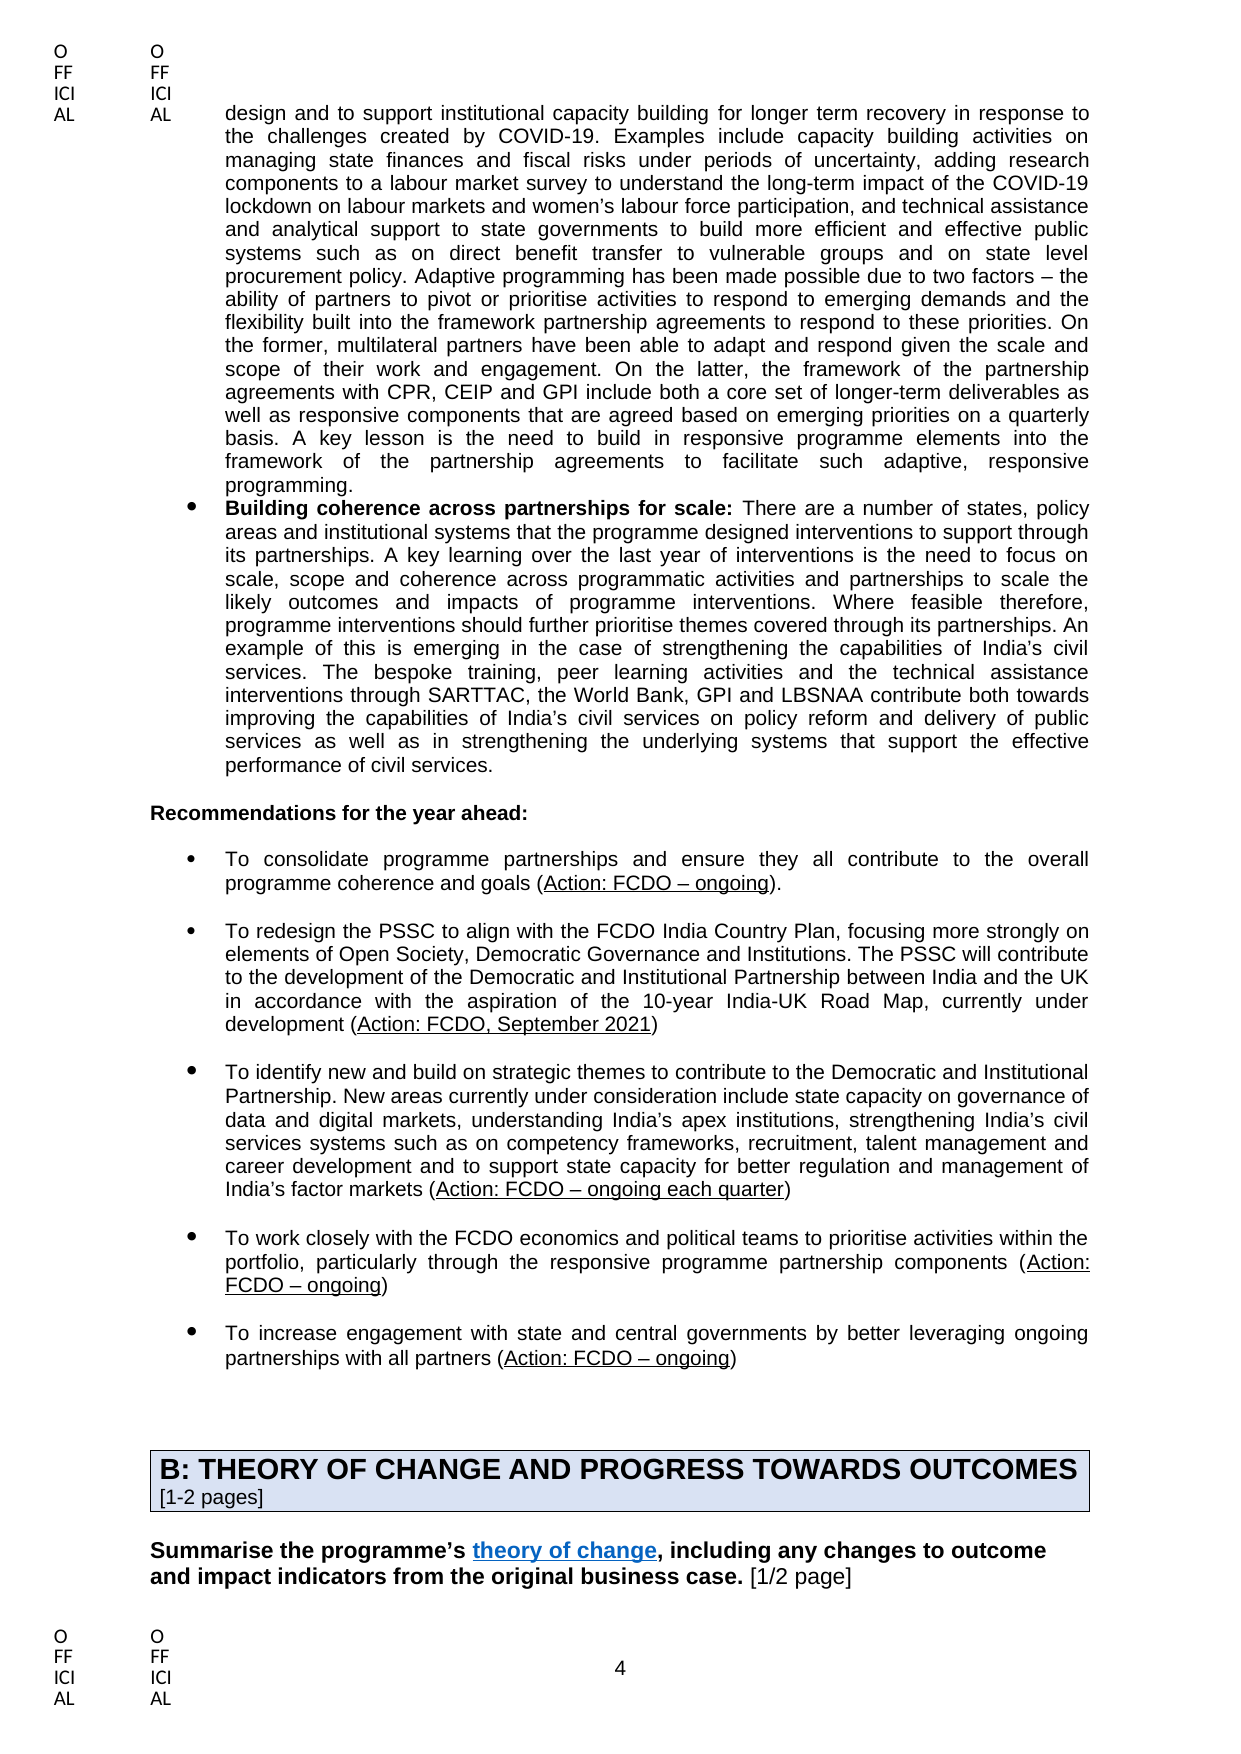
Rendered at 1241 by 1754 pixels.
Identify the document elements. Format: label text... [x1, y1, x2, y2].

subtitle B: THEORY OF CHANGE AND PROGRESS TOWARDS OUTCOMES [1-2 pages] [151, 1451, 1089, 1511]
list To increase engagement with state and central governments by better leveraging ongoing partnerships with all partners (Action: FCDO – ongoing) [187, 1322, 1090, 1369]
list To redesign the PSSC to align with the FCDO India Country Plan, focusing more strongly on elements of Open Society, Democratic Governance and Institutions. The PSSC will contribute to the development of the Democratic and Institutional Partnership between India and the UK in accordance with the aspiration of the 10-year India-UK Road Map, currently under development (Action: FCDO, September 2021) [187, 919, 1090, 1036]
text Summarise the programme’s theory of change, including any changes to outcome and impact indicators from the original business case. [1/2 page] [150, 1538, 1090, 1589]
list design and to support institutional capacity building for longer term recovery in response to the challenges created by COVID-19. Examples include capacity building activities on managing state finances and fiscal risks under periods of uncertainty, adding research components to a labour market survey to understand the long-term impact of the COVID-19 lockdown on labour markets and women’s labour force participation, and technical assistance and analytical support to state governments to build more efficient and effective public systems such as on direct benefit transfer to vulnerable groups and on state level procurement policy. Adaptive programming has been made possible due to two factors – the ability of partners to pivot or prioritise activities to respond to emerging demands and the flexibility built into the framework partnership agreements to respond to these priorities. On the former, multilateral partners have been able to adapt and respond given the scale and scope of their work and engagement. On the latter, the framework of the partnership agreements with CPR, CEIP and GPI include both a core set of longer-term deliverables as well as responsive components that are agreed based on emerging priorities on a quarterly basis. A key lesson is the need to build in responsive programme elements into the framework of the partnership agreements to facilitate such adaptive, responsive programming. [187, 102, 1090, 497]
list Building coherence across partnerships for scale: There are a number of states, policy areas and institutional systems that the programme designed interventions to support through its partnerships. A key learning over the last year of interventions is the need to focus on scale, scope and coherence across programmatic activities and partnerships to scale the likely outcomes and impacts of programme interventions. Where feasible therefore, programme interventions should further prioritise themes covered through its partnerships. An example of this is emerging in the case of strengthening the capabilities of India’s civil services. The bespoke training, peer learning activities and the technical assistance interventions through SARTTAC, the World Bank, GPI and LBSNAA contribute both towards improving the capabilities of India’s civil services on policy reform and delivery of public services as well as in strengthening the underlying systems that support the effective performance of civil services. [187, 497, 1090, 776]
list To work closely with the FCDO economics and political teams to prioritise activities within the portfolio, particularly through the responsive programme partnership components (Action: FCDO – ongoing) [187, 1226, 1090, 1297]
text Recommendations for the year ahead: [150, 801, 1090, 824]
list To identify new and build on strategic themes to contribute to the Democratic and Institutional Partnership. New areas currently under consideration include state capacity on governance of data and digital markets, understanding India’s apex institutions, strengthening India’s civil services systems such as on competency frameworks, recruitment, talent management and career development and to support state capacity for better regulation and management of India’s factor markets (Action: FCDO – ongoing each quarter) [187, 1061, 1090, 1201]
list To consolidate programme partnerships and ensure they all contribute to the overall programme coherence and goals (Action: FCDO – ongoing). [187, 848, 1090, 894]
